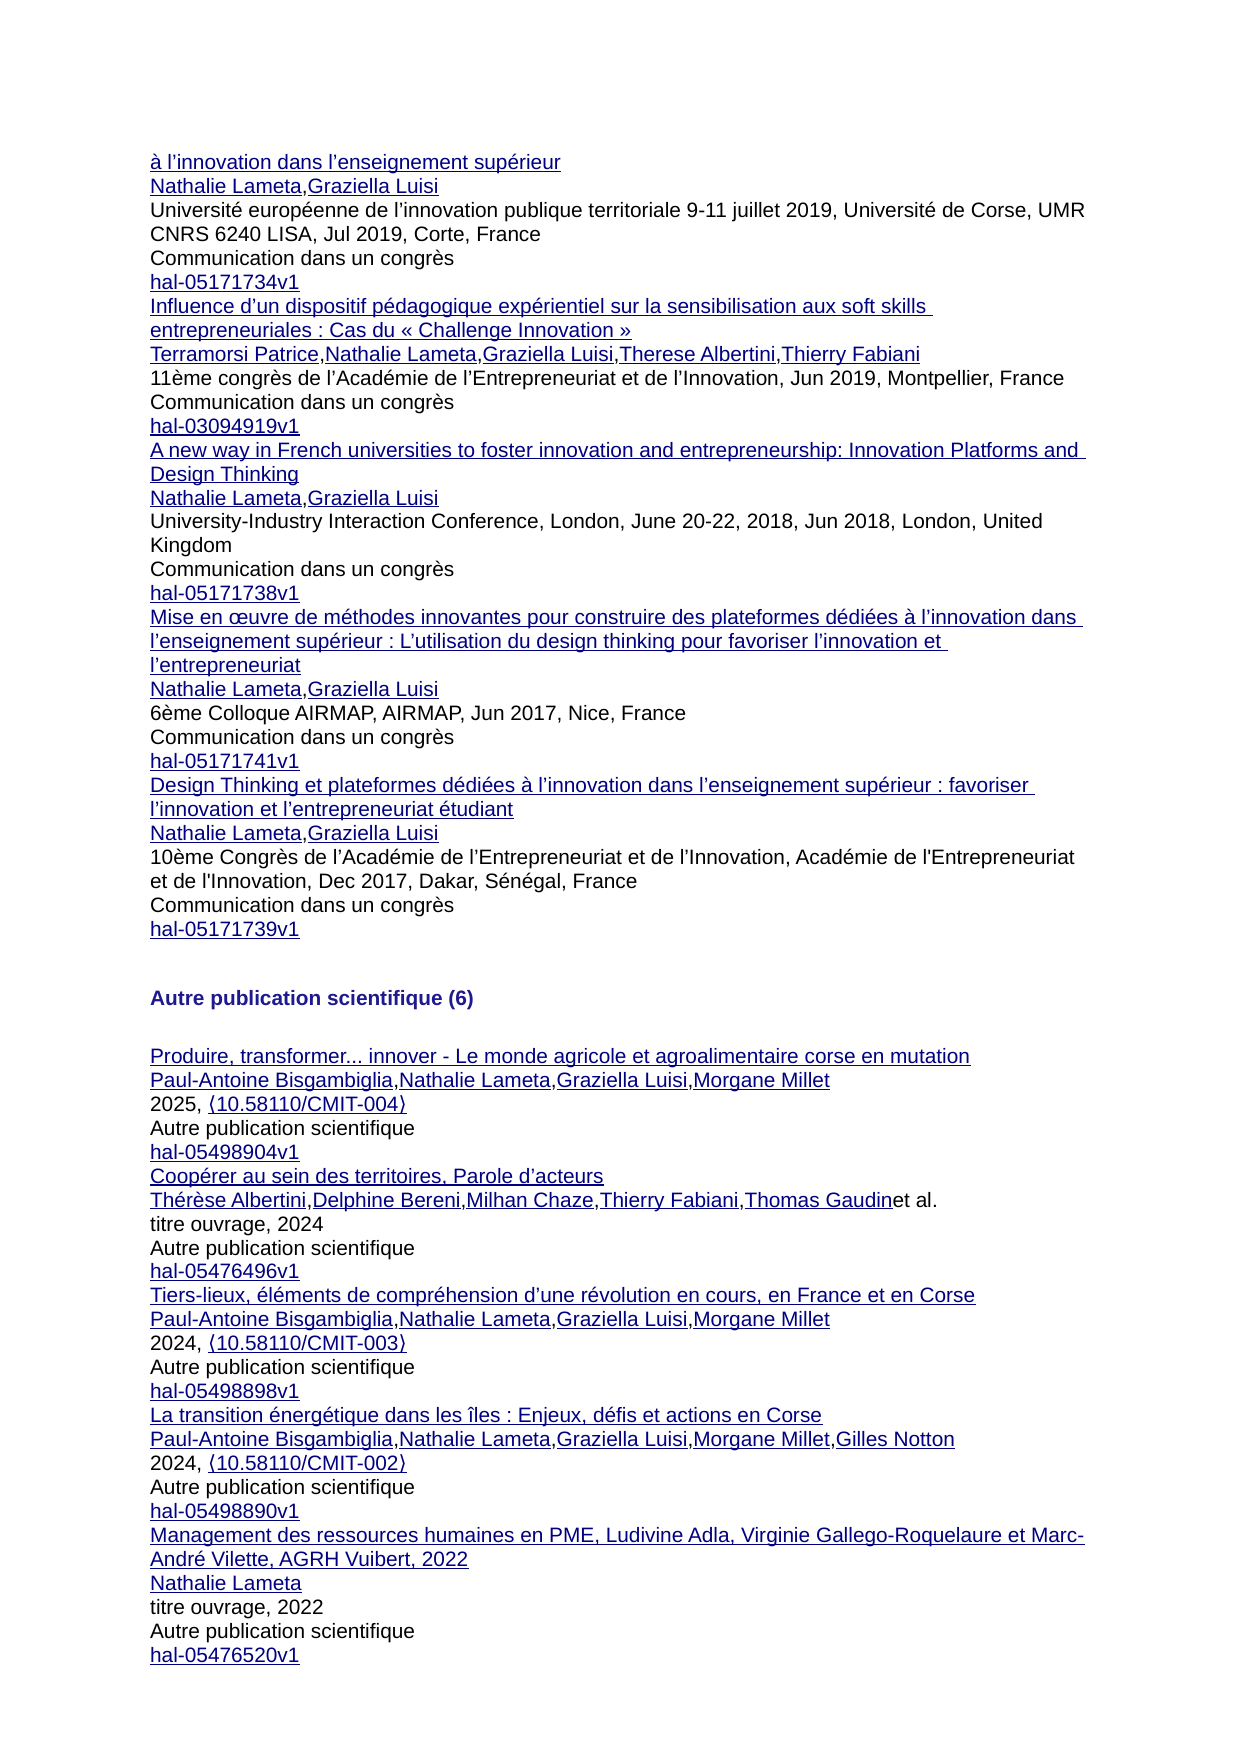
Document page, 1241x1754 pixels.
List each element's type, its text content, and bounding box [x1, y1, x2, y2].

table_cell Influence d’un dispositif pédagogique expérientiel sur la sensibilisation aux soft skills entrepreneuriales : Cas du « Challenge Innovation » Terramorsi Patrice,Nathalie Lameta,Graziella Luisi,Therese Albertini,Thierry Fabiani 11ème congrès de l’Académie de l’Entrepreneuriat et de l’Innovation, Jun 2019, Montpellier, France Communication dans un congrès hal-03094919v1 [150, 294, 1090, 437]
table_cell Mise en œuvre de méthodes innovantes pour construire des plateformes dédiées à l’innovation dans l’enseignement supérieur : L’utilisation du design thinking pour favoriser l’innovation et l’entrepreneuriat Nathalie Lameta,Graziella Luisi 6ème Colloque AIRMAP, AIRMAP, Jun 2017, Nice, France Communication dans un congrès hal-05171741v1 [150, 605, 1090, 773]
table_cell Coopérer au sein des territoires, Parole d’acteurs Thérèse Albertini,Delphine Bereni,Milhan Chaze,Thierry Fabiani,Thomas Gaudinet al. titre ouvrage, 2024 Autre publication scientifique hal-05476496v1 [150, 1164, 1090, 1283]
table_cell Tiers-lieux, éléments de compréhension d’une révolution en cours, en France et en Corse Paul-Antoine Bisgambiglia,Nathalie Lameta,Graziella Luisi,Morgane Millet 2024, ⟨10.58110/CMIT-003⟩ Autre publication scientifique hal-05498898v1 [150, 1283, 1090, 1403]
table_header Produire, transformer... innover - Le monde agricole et agroalimentaire corse en mutation Paul-Antoine Bisgambiglia,Nathalie Lameta,Graziella Luisi,Morgane Millet 2025, ⟨10.58110/CMIT-004⟩ Autre publication scientifique hal-05498904v1 [150, 1044, 1090, 1163]
table_cell La transition énergétique dans les îles : Enjeux, défis et actions en Corse Paul-Antoine Bisgambiglia,Nathalie Lameta,Graziella Luisi,Morgane Millet,Gilles Notton 2024, ⟨10.58110/CMIT-002⟩ Autre publication scientifique hal-05498890v1 [150, 1403, 1090, 1523]
table_cell A new way in French universities to foster innovation and entrepreneurship: Innovation Platforms and Design Thinking Nathalie Lameta,Graziella Luisi University-Industry Interaction Conference, London, June 20-22, 2018, Jun 2018, London, United Kingdom Communication dans un congrès hal-05171738v1 [150, 438, 1090, 605]
table_cell à l’innovation dans l’enseignement supérieur Nathalie Lameta,Graziella Luisi Université européenne de l’innovation publique territoriale 9-11 juillet 2019, Université de Corse, UMR CNRS 6240 LISA, Jul 2019, Corte, France Communication dans un congrès hal-05171734v1 [150, 150, 1090, 294]
table_cell Management des ressources humaines en PME, Ludivine Adla, Virginie Gallego-Roquelaure et Marc-André Vilette, AGRH Vuibert, 2022 Nathalie Lameta titre ouvrage, 2022 Autre publication scientifique hal-05476520v1 [150, 1523, 1090, 1667]
subtitle Autre publication scientifique (6) [150, 985, 1090, 1009]
table_cell Design Thinking et plateformes dédiées à l’innovation dans l’enseignement supérieur : favoriser l’innovation et l’entrepreneuriat étudiant Nathalie Lameta,Graziella Luisi 10ème Congrès de l’Académie de l’Entrepreneuriat et de l’Innovation, Académie de l'Entrepreneuriat et de l'Innovation, Dec 2017, Dakar, Sénégal, France Communication dans un congrès hal-05171739v1 [150, 773, 1090, 941]
